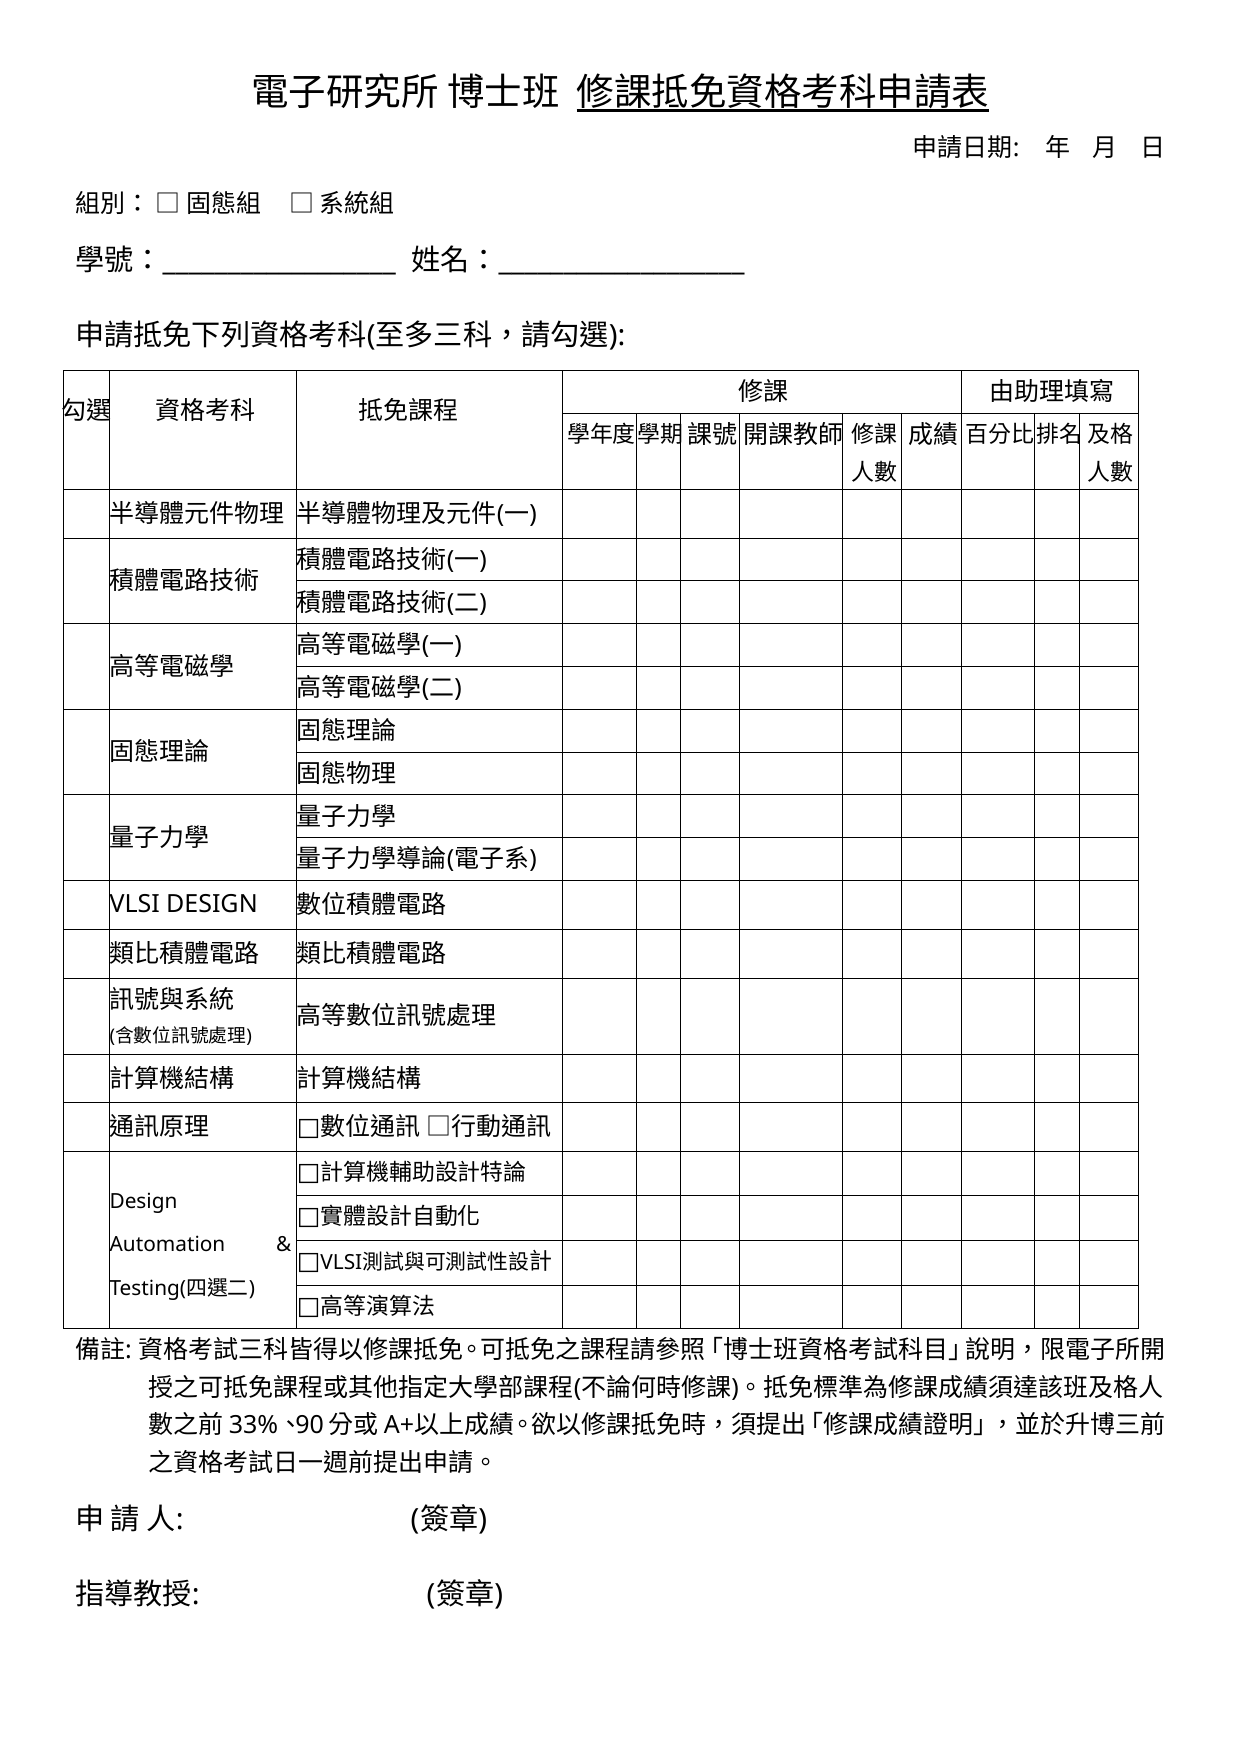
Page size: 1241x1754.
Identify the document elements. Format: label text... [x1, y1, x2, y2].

table_cell [681, 624, 739, 666]
table_cell 課號 [681, 414, 739, 489]
table_cell [843, 1103, 901, 1151]
table_cell [962, 1196, 1034, 1240]
table_cell [962, 539, 1034, 580]
table_cell □VLSI測試與可測試性設計 [297, 1241, 562, 1284]
table_cell [1080, 581, 1138, 623]
table_cell [902, 1103, 961, 1151]
text 指導教授: (簽章) [75, 1554, 1165, 1629]
table_cell [902, 979, 961, 1053]
table_cell [563, 1241, 636, 1284]
table_cell [637, 1103, 680, 1151]
table_cell [1080, 1241, 1138, 1284]
table_cell [1035, 667, 1079, 709]
table_cell [1080, 753, 1138, 794]
text 組別： □ 固態組 □ 系統組 [75, 183, 1165, 220]
table_cell [843, 710, 901, 752]
table_cell [563, 1152, 636, 1195]
table_cell 排名 [1068, 436, 1078, 441]
table_cell [962, 1286, 1034, 1328]
table_cell [637, 667, 680, 709]
table_cell 百分比 [962, 414, 1034, 489]
table_cell [740, 881, 842, 929]
table_cell [681, 795, 739, 837]
table_cell [681, 1241, 739, 1284]
table_cell [962, 1055, 1034, 1102]
table_cell [1035, 1152, 1079, 1195]
table_header 勾選 [64, 371, 109, 489]
table_cell [962, 667, 1034, 709]
table_cell [740, 753, 842, 794]
table_cell [681, 490, 739, 537]
table_cell [962, 881, 1034, 929]
table_cell [681, 753, 739, 794]
table_cell [64, 795, 109, 880]
table_cell [64, 1055, 109, 1102]
table_cell 訊號與系統 (含數位訊號處理) [110, 979, 296, 1053]
table_cell 量子力學 [110, 795, 296, 880]
table_cell [902, 753, 961, 794]
table_cell [843, 795, 901, 837]
table_cell 半導體元件物理 [110, 490, 296, 537]
table_cell [843, 581, 901, 623]
table_cell [1035, 490, 1079, 537]
table_cell 計算機結構 [297, 1055, 562, 1102]
table_cell [563, 539, 636, 580]
table_cell [681, 539, 739, 580]
table_cell [1080, 1152, 1138, 1195]
table_cell [681, 1196, 739, 1240]
table_cell [637, 581, 680, 623]
table_cell [637, 1241, 680, 1284]
table_cell 及格人數 [1080, 414, 1138, 489]
table_cell 數位積體電路 [297, 881, 562, 929]
table_cell 類比積體電路 [110, 930, 296, 977]
table_header 抵免課程 [297, 371, 562, 489]
table_cell [1080, 1196, 1138, 1240]
table_cell [843, 624, 901, 666]
table_cell [1080, 838, 1138, 880]
table_cell [1035, 753, 1079, 794]
table_cell [637, 490, 680, 537]
table_cell [740, 581, 842, 623]
table_cell [740, 1152, 842, 1195]
table_cell [681, 667, 739, 709]
table_cell [1080, 1055, 1138, 1102]
table_cell [962, 1103, 1034, 1151]
table_cell [681, 581, 739, 623]
table_cell [962, 1152, 1034, 1195]
table_cell [637, 930, 680, 977]
table_cell [962, 795, 1034, 837]
text 申請日期: 年 月 日 [75, 127, 1165, 164]
table_cell 積體電路技術(一) [297, 539, 562, 580]
table_cell [1080, 930, 1138, 977]
table_cell [637, 710, 680, 752]
table_cell [902, 1196, 961, 1240]
table_cell 高等電磁學 [110, 624, 296, 709]
table_cell 量子力學導論(電子系) [297, 838, 562, 880]
table_cell [1035, 979, 1079, 1053]
table_cell [902, 1286, 961, 1328]
table_cell [563, 1103, 636, 1151]
table_cell [843, 930, 901, 977]
table_cell [902, 581, 961, 623]
table_cell [681, 838, 739, 880]
table_cell [1035, 581, 1079, 623]
table_cell [563, 753, 636, 794]
text 申 請 人: (簽章) [75, 1479, 1165, 1554]
table_cell [64, 979, 109, 1053]
table_cell [740, 1196, 842, 1240]
table_cell [1035, 710, 1079, 752]
table_cell [962, 838, 1034, 880]
table_cell [1035, 795, 1079, 837]
table_header 由助理填寫 [962, 371, 1138, 413]
table_cell [64, 930, 109, 977]
text 電子研究所 博士班 修課抵免資格考科申請表 [75, 52, 1165, 127]
table_cell [563, 1055, 636, 1102]
table_cell VLSI DESIGN [110, 881, 296, 929]
table_cell 通訊原理 [110, 1103, 296, 1151]
table_cell [563, 624, 636, 666]
table_cell [962, 710, 1034, 752]
table_cell [1080, 624, 1138, 666]
table_cell 學期 [637, 414, 680, 489]
table_cell Design Automation & Testing(四選二) [110, 1152, 296, 1328]
table_cell [843, 539, 901, 580]
table_cell [1035, 1196, 1079, 1240]
table_cell [1080, 795, 1138, 837]
table_cell [637, 795, 680, 837]
table_cell [962, 979, 1034, 1053]
table_cell [902, 539, 961, 580]
table_cell [681, 930, 739, 977]
table_cell [843, 979, 901, 1053]
table_cell [902, 1055, 961, 1102]
table_cell [902, 490, 961, 537]
table_cell [962, 581, 1034, 623]
table_header 資格考科 [110, 371, 296, 489]
table_cell [637, 1196, 680, 1240]
table_cell [563, 838, 636, 880]
table_cell [740, 667, 842, 709]
table_cell [902, 838, 961, 880]
table_cell [563, 979, 636, 1053]
table_cell [962, 930, 1034, 977]
table_cell [1080, 1103, 1138, 1151]
table_cell 類比積體電路 [297, 930, 562, 977]
table_cell [843, 490, 901, 537]
table_cell [740, 795, 842, 837]
table_cell 半導體物理及元件(一) [297, 490, 562, 537]
table_cell [637, 1286, 680, 1328]
table_cell [64, 710, 109, 794]
table_cell [563, 667, 636, 709]
table_cell 修課 人數 [843, 414, 901, 489]
table_cell [1035, 624, 1079, 666]
table_cell [64, 490, 109, 537]
table_header 修課 [563, 371, 961, 413]
table_cell [1080, 710, 1138, 752]
table_cell [637, 881, 680, 929]
table_cell 開課教師 [740, 414, 842, 489]
table_cell [1080, 1286, 1138, 1328]
table_cell [1035, 1241, 1079, 1284]
table_cell [902, 710, 961, 752]
table_cell [740, 1103, 842, 1151]
table_cell [902, 881, 961, 929]
table_cell [637, 753, 680, 794]
table_cell [962, 624, 1034, 666]
table_cell [1035, 1103, 1079, 1151]
table_cell [740, 490, 842, 537]
table_cell □計算機輔助設計特論 [297, 1152, 562, 1195]
table_cell [1035, 930, 1079, 977]
table_cell [563, 1286, 636, 1328]
table_cell □高等演算法 [297, 1286, 562, 1328]
table_cell [740, 624, 842, 666]
table_cell [902, 930, 961, 977]
text 申請抵免下列資格考科(至多三科，請勾選): [75, 295, 1165, 370]
table_cell [563, 490, 636, 537]
table_cell [740, 1055, 842, 1102]
table_cell [740, 1286, 842, 1328]
table_cell [740, 930, 842, 977]
table_cell [1035, 1055, 1079, 1102]
table_cell [1035, 881, 1079, 929]
table_cell [1080, 490, 1138, 537]
table_cell [637, 1152, 680, 1195]
table_cell [637, 624, 680, 666]
table_cell [64, 624, 109, 709]
table_cell □數位通訊 □行動通訊 [297, 1103, 562, 1151]
table_cell [1080, 979, 1138, 1053]
table_cell [1080, 539, 1138, 580]
table_cell [1080, 881, 1138, 929]
table_cell [843, 1286, 901, 1328]
table_cell [1080, 667, 1138, 709]
table_cell 高等電磁學(一) [297, 624, 562, 666]
table_cell [563, 710, 636, 752]
table_cell [843, 1055, 901, 1102]
table_cell [563, 581, 636, 623]
table_cell [843, 1196, 901, 1240]
table_cell □實體設計自動化 [297, 1196, 562, 1240]
table_cell [1035, 1286, 1079, 1328]
table_cell [64, 881, 109, 929]
table_cell [637, 1055, 680, 1102]
table_cell 成績 [902, 414, 961, 489]
table_cell [843, 838, 901, 880]
table_cell [681, 1286, 739, 1328]
table_cell [843, 1241, 901, 1284]
table_cell [740, 979, 842, 1053]
table_cell [637, 838, 680, 880]
table_cell [563, 1196, 636, 1240]
table_cell 固態理論 [110, 710, 296, 794]
table_cell [563, 881, 636, 929]
table_cell [740, 1241, 842, 1284]
table_cell [64, 1103, 109, 1151]
table_cell 計算機結構 [110, 1055, 296, 1102]
table_cell [740, 710, 842, 752]
table_cell [843, 753, 901, 794]
table_cell [681, 1152, 739, 1195]
table_cell [902, 667, 961, 709]
text 備註: 資格考試三科皆得以修課抵免。可抵免之課程請參照「博士班資格考試科目」說明，限電子所開授之可抵免課程或其他指定大學部課程(不論何時修課)。抵免標準為修課成績須達該班及格人數之前33%、90分或A+以上成績。欲以修課抵免時，須提出「修課成績證明」，並於升博三前之資格考試日一週前提出申請。 [75, 1329, 1165, 1479]
table_cell [962, 1241, 1034, 1284]
table_cell [962, 490, 1034, 537]
table_cell [843, 1152, 901, 1195]
table_cell [681, 881, 739, 929]
table_cell [1035, 838, 1079, 880]
table_cell [637, 979, 680, 1053]
table_cell [1035, 539, 1079, 580]
table_cell [902, 1241, 961, 1284]
table_cell [902, 1152, 961, 1195]
table_cell [681, 1103, 739, 1151]
table_cell 固態物理 [297, 753, 562, 794]
table_cell 量子力學 [297, 795, 562, 837]
table_cell 固態理論 [297, 710, 562, 752]
table_cell [563, 930, 636, 977]
table_cell [64, 1152, 109, 1328]
table_cell 排名 [1035, 414, 1079, 489]
table_cell 積體電路技術 [110, 539, 296, 623]
table_cell [637, 539, 680, 580]
table_cell [64, 539, 109, 623]
table_cell [843, 881, 901, 929]
table_cell [681, 710, 739, 752]
table_cell [681, 1055, 739, 1102]
table_cell [740, 539, 842, 580]
table_cell [962, 753, 1034, 794]
table_cell 學年度 [563, 414, 636, 489]
table_cell 高等電磁學(二) [297, 667, 562, 709]
table_cell [902, 795, 961, 837]
table_cell [902, 624, 961, 666]
table_cell [563, 795, 636, 837]
table_cell [681, 979, 739, 1053]
table_cell [843, 667, 901, 709]
table_cell 高等數位訊號處理 [297, 979, 562, 1053]
table_cell 積體電路技術(二) [297, 581, 562, 623]
text 學號：__________________ 姓名：___________________ [75, 220, 1165, 295]
table_cell [740, 838, 842, 880]
